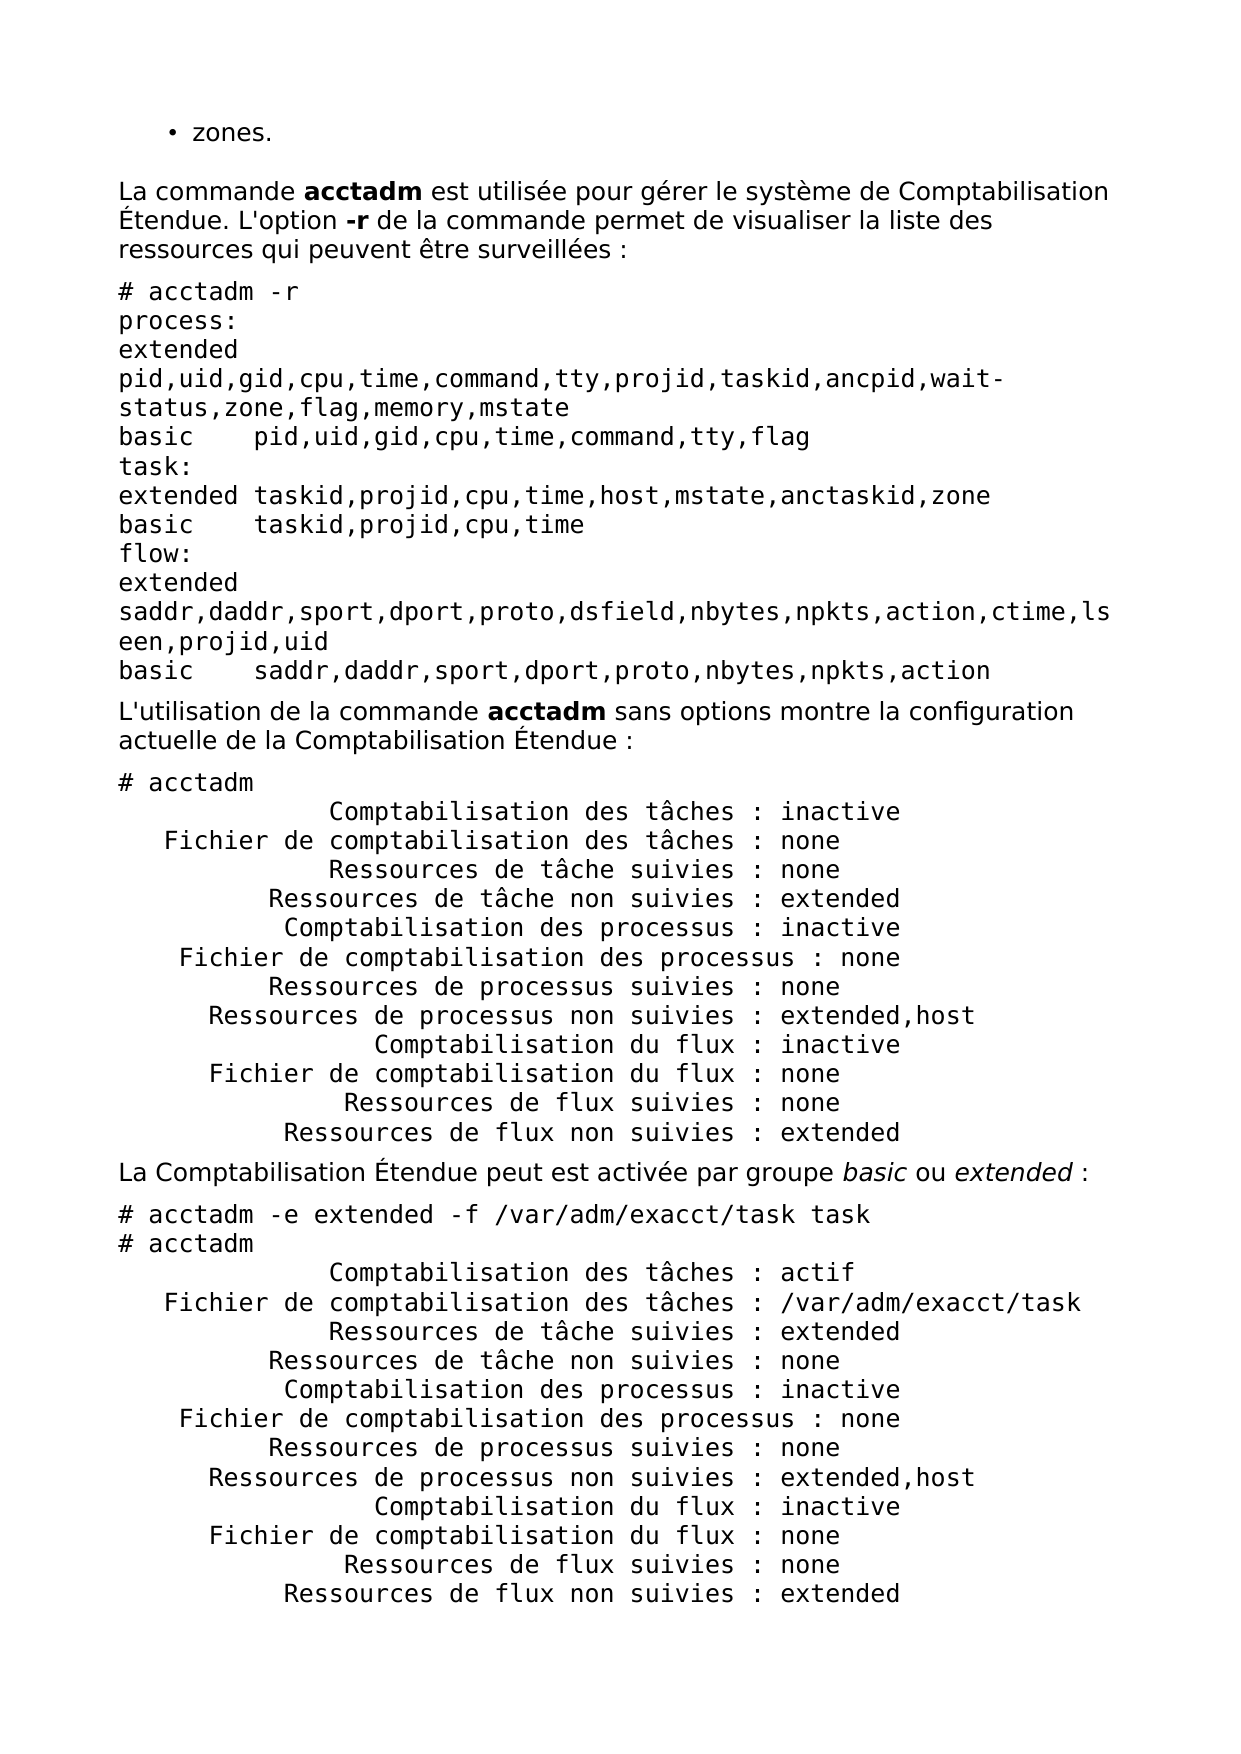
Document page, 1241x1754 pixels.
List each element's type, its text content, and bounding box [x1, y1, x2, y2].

text La Comptabilisation Étendue peut est activée par groupe basic ou extended : [118, 1159, 1122, 1188]
text # acctadm -e extended -f /var/adm/exacct/task task # acctadm Comptabilisation des tâches : actif Fichier de comptabilisation des tâches : /var/adm/exacct/task Ressources de tâche suivies : extended Ressources de tâche non suivies : none Comptabilisation des processus : inactive Fichier de comptabilisation des processus : none Ressources de processus suivies : none Ressources de processus non suivies : extended,host Comptabilisation du flux : inactive Fichier de comptabilisation du flux : none Ressources de flux suivies : none Ressources de flux non suivies : extended [118, 1200, 1122, 1609]
text # acctadm Comptabilisation des tâches : inactive Fichier de comptabilisation des tâches : none Ressources de tâche suivies : none Ressources de tâche non suivies : extended Comptabilisation des processus : inactive Fichier de comptabilisation des processus : none Ressources de processus suivies : none Ressources de processus non suivies : extended,host Comptabilisation du flux : inactive Fichier de comptabilisation du flux : none Ressources de flux suivies : none Ressources de flux non suivies : extended [118, 768, 1122, 1147]
text La commande acctadm est utilisée pour gérer le système de Comptabilisation Étendue. L'option -r de la commande permet de visualiser la liste des ressources qui peuvent être surveillées : [118, 177, 1122, 264]
text # acctadm -r process: extended pid,uid,gid,cpu,time,command,tty,projid,taskid,ancpid,wait-status,zone,flag,memory,mstate basic pid,uid,gid,cpu,time,command,tty,flag task: extended taskid,projid,cpu,time,host,mstate,anctaskid,zone basic taskid,projid,cpu,time flow: extended saddr,daddr,sport,dport,proto,dsfield,nbytes,npkts,action,ctime,lseen,projid,uid basic saddr,daddr,sport,dport,proto,nbytes,npkts,action [118, 277, 1122, 685]
list zones. [177, 118, 1122, 147]
text L'utilisation de la commande acctadm sans options montre la configuration actuelle de la Comptabilisation Étendue : [118, 697, 1122, 755]
